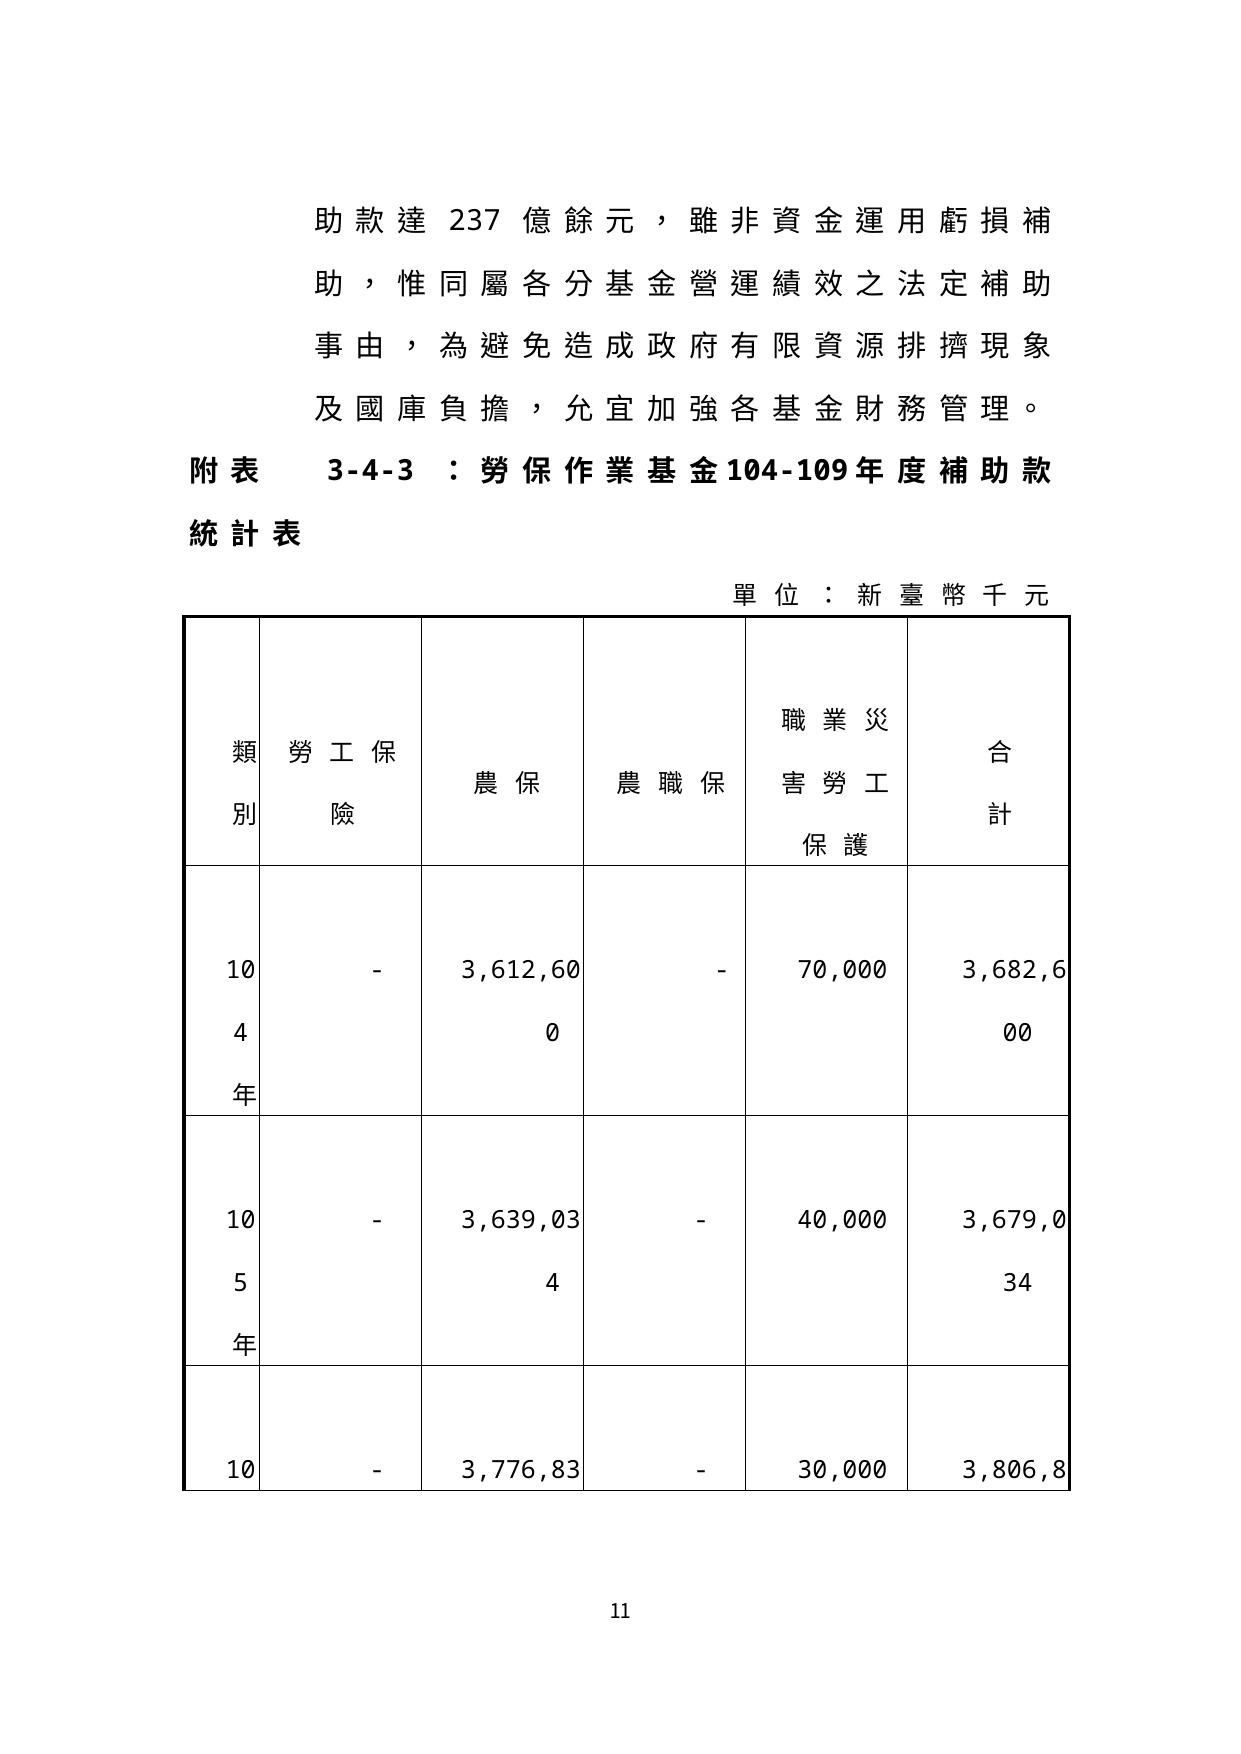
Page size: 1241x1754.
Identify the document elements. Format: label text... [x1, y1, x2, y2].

table_cell 3,679,034 [908, 1116, 1068, 1365]
table_cell - [260, 1366, 421, 1490]
text 單位：新臺幣千元 [183, 552, 1058, 615]
table_cell - [584, 866, 745, 1115]
table_header 類別 [186, 618, 259, 865]
table_cell 70,000 [746, 866, 907, 1115]
text 附表 3-4-3：勞保作業基金104-109年度補助款統計表 [183, 427, 1058, 552]
table_cell 3,612,600 [422, 866, 583, 1115]
table_cell 40,000 [746, 1116, 907, 1365]
table_header 勞工保險 [260, 618, 421, 865]
table_cell - [260, 866, 421, 1115]
text 助款達237億餘元，雖非資金運用虧損補助，惟同屬各分基金營運績效之法定補助事由，為避免造成政府有限資源排擠現象及國庫負擔，允宜加強各基金財務管理。 [271, 177, 1058, 427]
table_cell - [584, 1116, 745, 1365]
table_cell 104年 [186, 866, 259, 1115]
table_cell 3,639,034 [422, 1116, 583, 1365]
table_cell 3,682,600 [908, 866, 1068, 1115]
table_header 農職保 [584, 618, 745, 865]
table_cell - [584, 1366, 745, 1490]
table_cell 3,776,83 [422, 1366, 583, 1490]
table_cell - [260, 1116, 421, 1365]
table_header 職業災害勞工保護 [746, 618, 907, 865]
table_cell 105年 [186, 1116, 259, 1365]
table_header 合 計 [908, 618, 1068, 865]
table_cell 30,000 [746, 1366, 907, 1490]
table_cell 10 [186, 1366, 259, 1490]
table_header 農保 [422, 618, 583, 865]
table_cell 3,806,8 [908, 1366, 1068, 1490]
